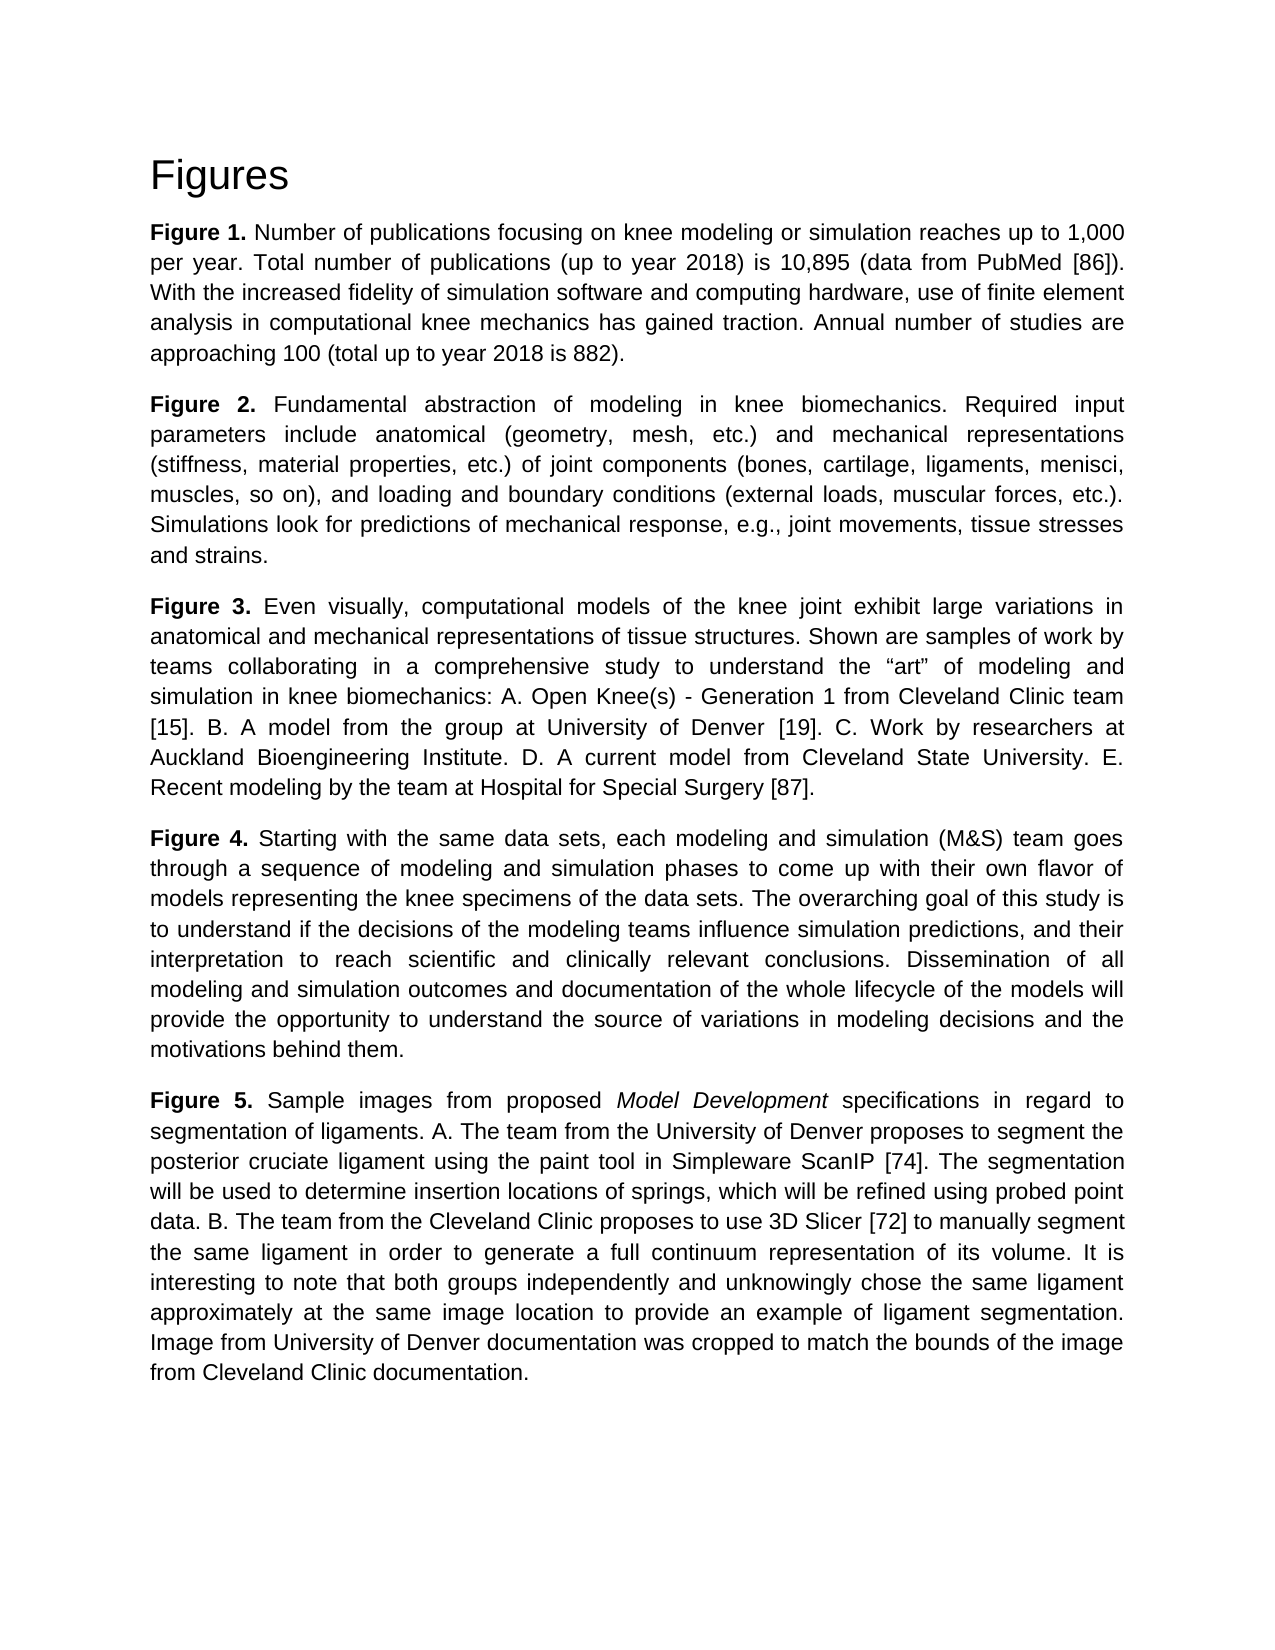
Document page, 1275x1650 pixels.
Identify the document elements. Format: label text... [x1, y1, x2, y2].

text Figure 4. Starting with the same data sets, each modeling and simulation (M&S) team goes through a sequence of modeling and simulation phases to come up with their own flavor of models representing the knee specimens of the data sets. The overarching goal of this study is to understand if the decisions of the modeling teams influence simulation predictions, and their interpretation to reach scientific and clinically relevant conclusions. Dissemination of all modeling and simulation outcomes and documentation of the whole lifecycle of the models will provide the opportunity to understand the source of variations in modeling decisions and the motivations behind them. [150, 825, 1125, 1063]
subtitle Figures [150, 150, 1125, 198]
text Figure 5. Sample images from proposed Model Development specifications in regard to segmentation of ligaments. A. The team from the University of Denver proposes to segment the posterior cruciate ligament using the paint tool in Simpleware ScanIP [74]. The segmentation will be used to determine insertion locations of springs, which will be refined using probed point data. B. The team from the Cleveland Clinic proposes to use 3D Slicer [72] to manually segment the same ligament in order to generate a full continuum representation of its volume. It is interesting to note that both groups independently and unknowingly chose the same ligament approximately at the same image location to provide an example of ligament segmentation. Image from University of Denver documentation was cropped to match the bounds of the image from Cleveland Clinic documentation. [150, 1087, 1125, 1386]
text Figure 2. Fundamental abstraction of modeling in knee biomechanics. Required input parameters include anatomical (geometry, mesh, etc.) and mechanical representations (stiffness, material properties, etc.) of joint components (bones, cartilage, ligaments, menisci, muscles, so on), and loading and boundary conditions (external loads, muscular forces, etc.). Simulations look for predictions of mechanical response, e.g., joint movements, tissue stresses and strains. [150, 391, 1125, 568]
text Figure 3. Even visually, computational models of the knee joint exhibit large variations in anatomical and mechanical representations of tissue structures. Shown are samples of work by teams collaborating in a comprehensive study to understand the “art” of modeling and simulation in knee biomechanics: A. Open Knee(s) - Generation 1 from Cleveland Clinic team [15]. B. A model from the group at University of Denver [19]. C. Work by researchers at Auckland Bioengineering Institute. D. A current model from Cleveland State University. E. Recent modeling by the team at Hospital for Special Surgery [87]. [150, 593, 1125, 800]
text Figure 1. Number of publications focusing on knee modeling or simulation reaches up to 1,000 per year. Total number of publications (up to year 2018) is 10,895 (data from PubMed [86]). With the increased fidelity of simulation software and computing hardware, use of finite element analysis in computational knee mechanics has gained traction. Annual number of studies are approaching 100 (total up to year 2018 is 882). [150, 219, 1125, 366]
